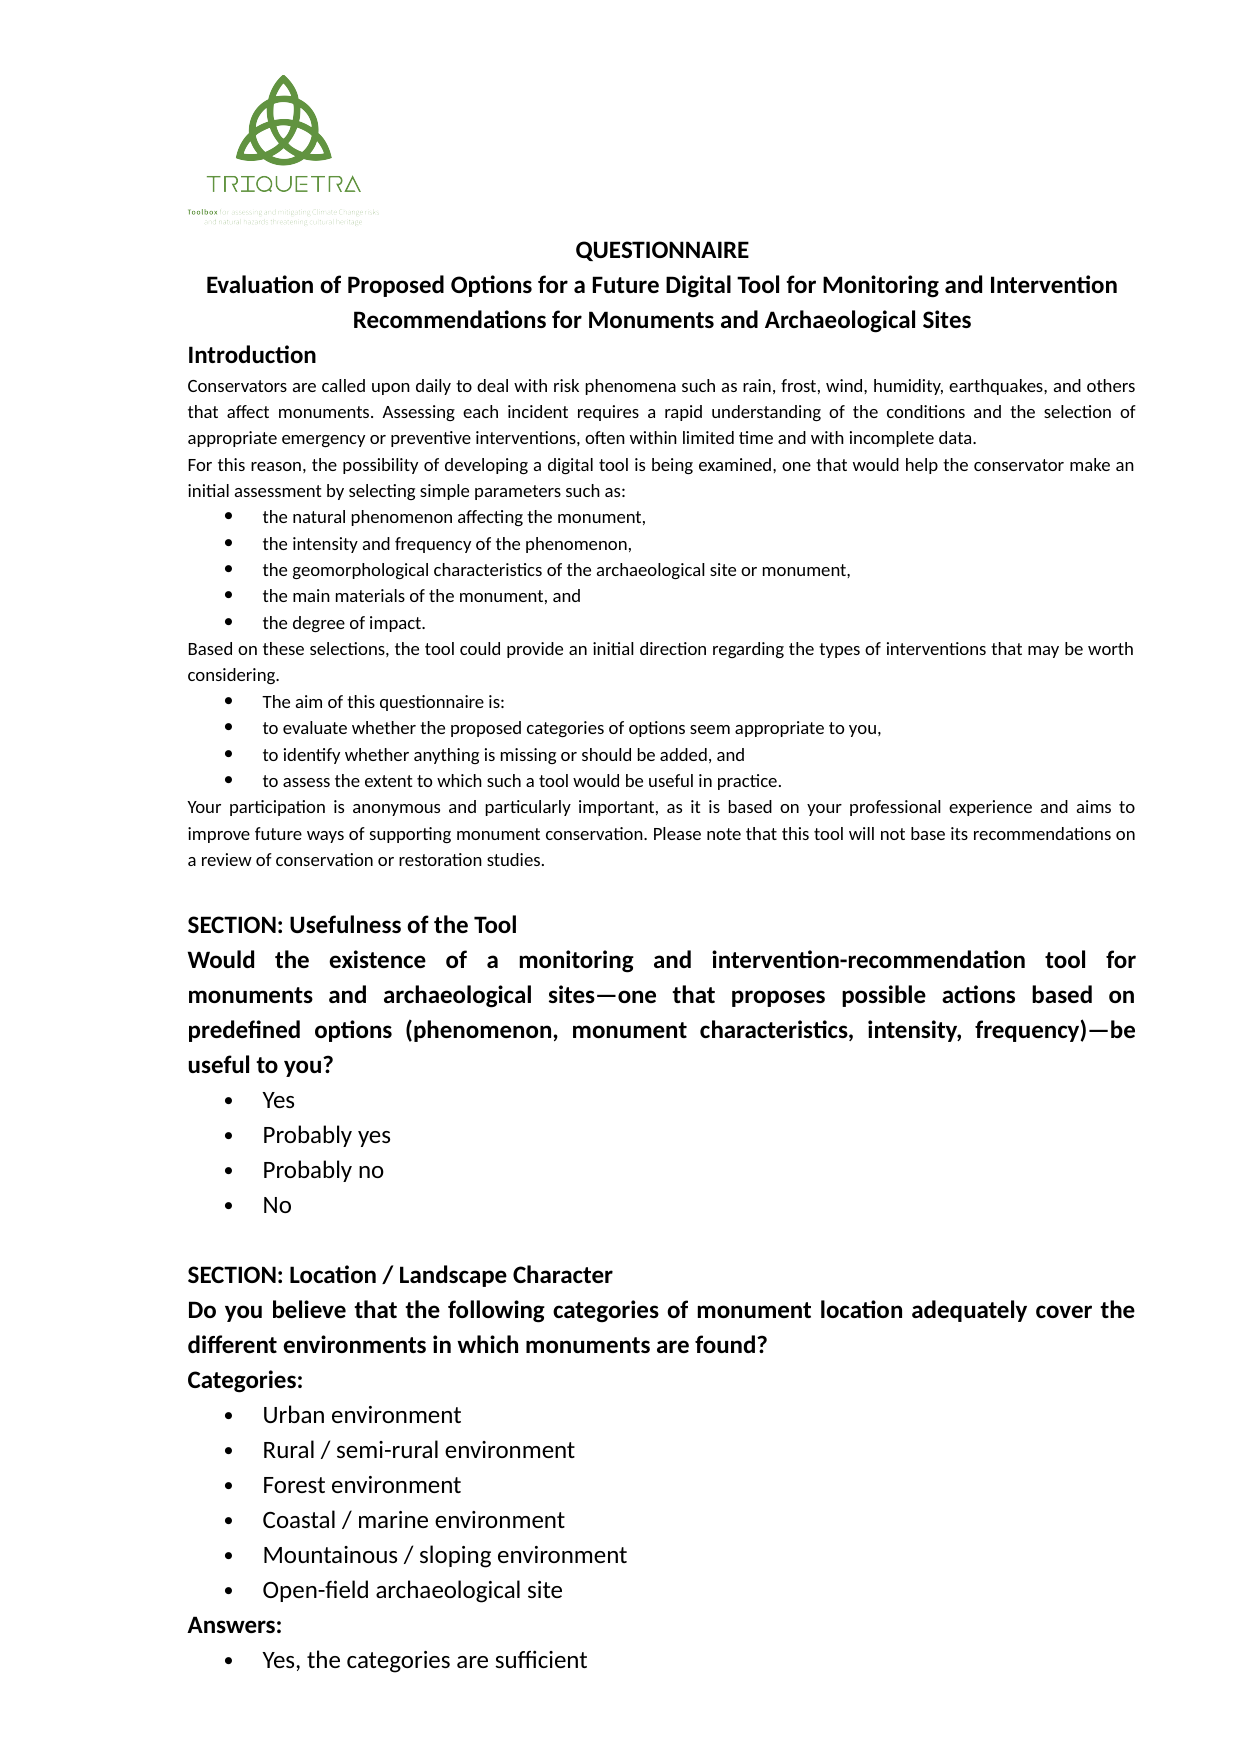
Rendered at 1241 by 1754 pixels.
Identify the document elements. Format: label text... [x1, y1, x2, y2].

text Categories: [187, 1364, 1137, 1395]
text QUESTIONNAIRE [187, 234, 1137, 264]
list to identify whether anything is missing or should be added, and [225, 743, 1137, 766]
text Evaluation of Proposed Options for a Future Digital Tool for Monitoring and Intervention Recommendations for Monuments and Archaeological Sites [187, 269, 1137, 334]
list the degree of impact. [225, 611, 1137, 634]
text For this reason, the possibility of developing a digital tool is being examined, one that would help the conservator make an initial assessment by selecting simple parameters such as: [187, 453, 1137, 502]
list to evaluate whether the proposed categories of options seem appropriate to you, [225, 716, 1137, 739]
list No [225, 1189, 1137, 1220]
list Yes, the categories are sufficient [225, 1644, 1137, 1675]
list the natural phenomenon affecting the monument, [225, 506, 1137, 528]
list Rural / semi-rural environment [225, 1434, 1137, 1465]
text Conservators are called upon daily to deal with risk phenomena such as rain, frost, wind, humidity, earthquakes, and others that affect monuments. Assessing each incident requires a rapid understanding of the conditions and the selection of appropriate emergency or preventive interventions, often within limited time and with incomplete data. [187, 374, 1137, 449]
text SECTION: Location / Landscape Character [187, 1259, 1137, 1290]
list Forest environment [225, 1469, 1137, 1500]
list Probably yes [225, 1119, 1137, 1150]
text Do you believe that the following categories of monument location adequately cover the different environments in which monuments are found? [187, 1294, 1137, 1360]
list the intensity and frequency of the phenomenon, [225, 532, 1137, 555]
text Introduction [187, 339, 1137, 369]
list Yes [225, 1084, 1137, 1115]
list to assess the extent to which such a tool would be useful in practice. [225, 769, 1137, 792]
list the main materials of the monument, and [225, 584, 1137, 607]
list The aim of this questionnaire is: [225, 690, 1137, 713]
list Open-field archaeological site [225, 1574, 1137, 1605]
text Answers: [187, 1609, 1137, 1640]
list Probably no [225, 1154, 1137, 1185]
text Would the existence of a monitoring and intervention-recommendation tool for monuments and archaeological sites—one that proposes possible actions based on predefined options (phenomenon, monument characteristics, intensity, frequency)—be useful to you? [187, 944, 1137, 1080]
text Your participation is anonymous and particularly important, as it is based on your professional experience and aims to improve future ways of supporting monument conservation. Please note that this tool will not base its recommendations on a review of conservation or restoration studies. [187, 795, 1137, 871]
text SECTION: Usefulness of the Tool [187, 909, 1137, 940]
list Urban environment [225, 1399, 1137, 1430]
text Based on these selections, the tool could provide an initial direction regarding the types of interventions that may be worth considering. [187, 637, 1137, 687]
list Mountainous / sloping environment [225, 1539, 1137, 1570]
list Coastal / marine environment [225, 1504, 1137, 1535]
list the geomorphological characteristics of the archaeological site or monument, [225, 558, 1137, 581]
